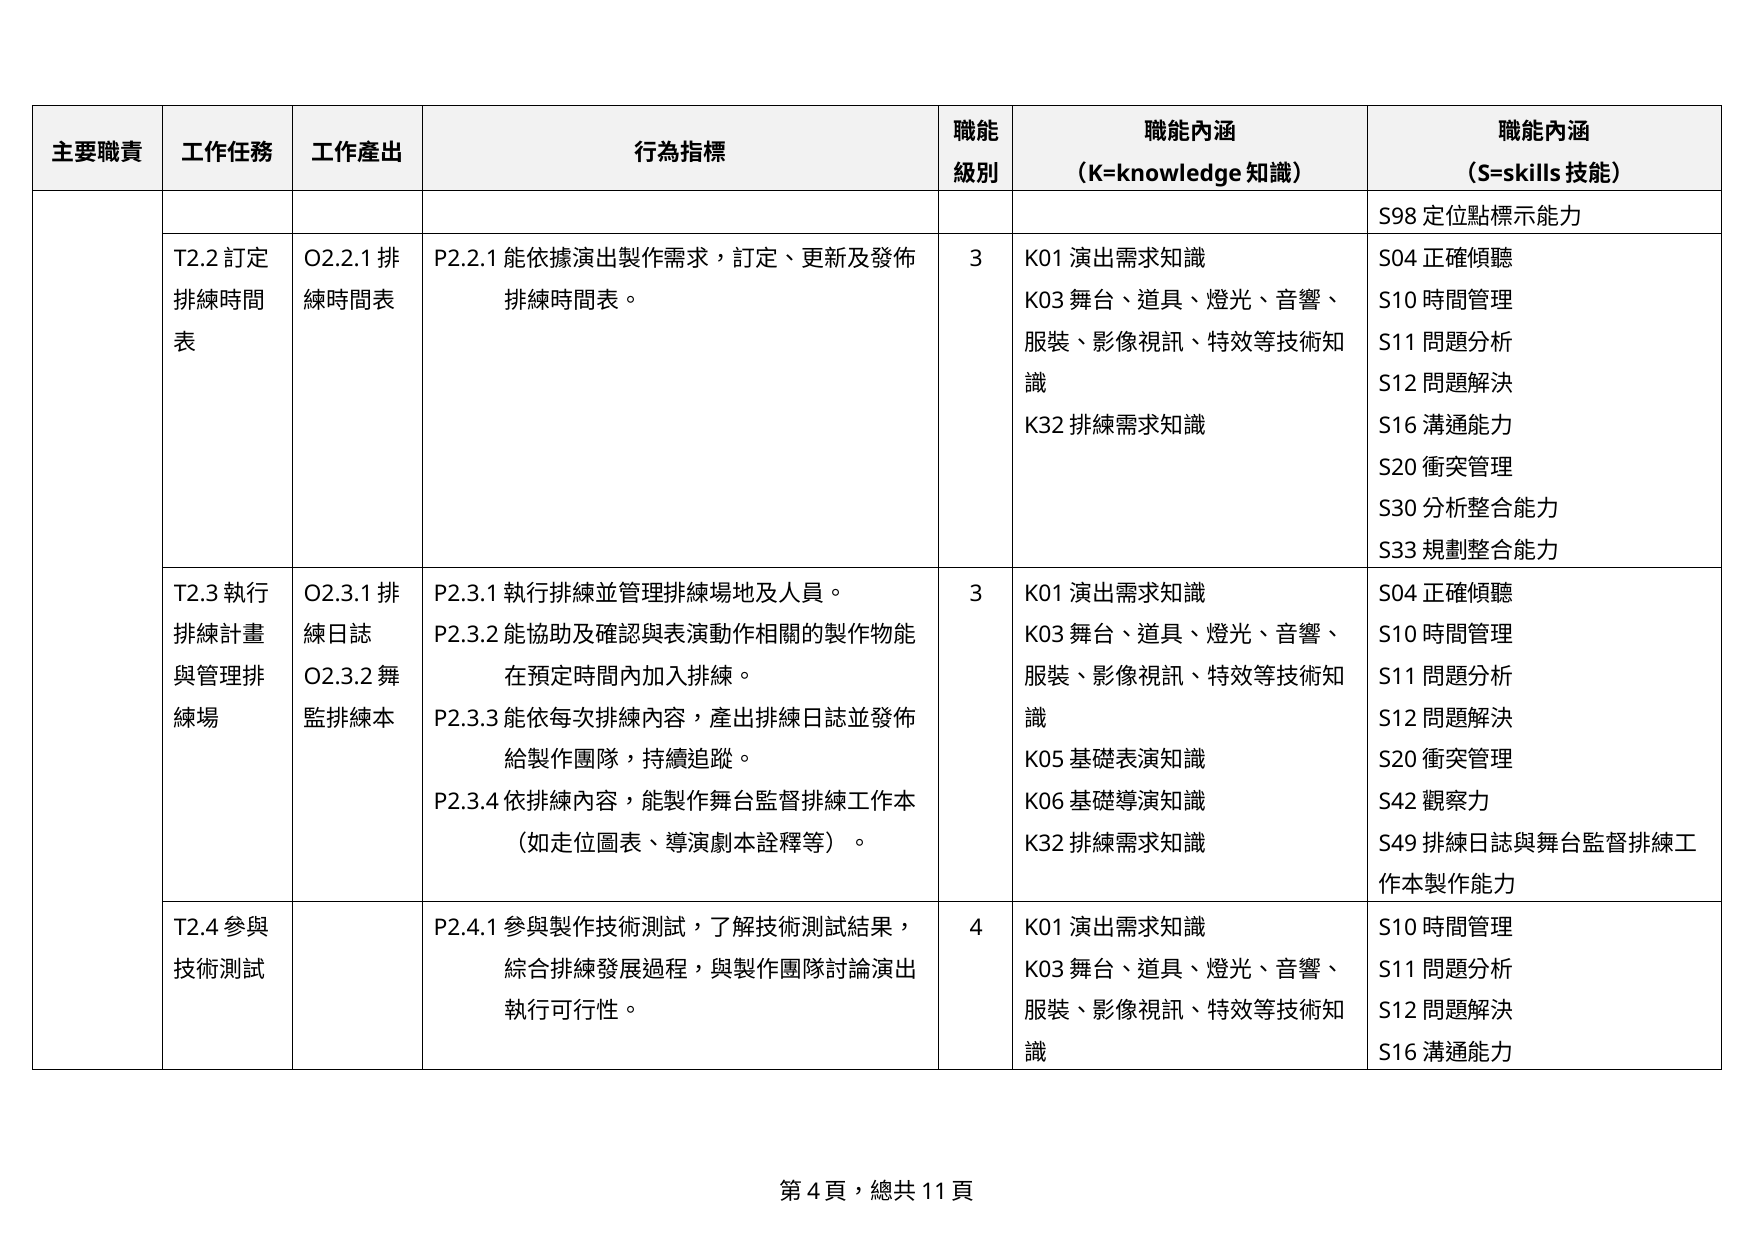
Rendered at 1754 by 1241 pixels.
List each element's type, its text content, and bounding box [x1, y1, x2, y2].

table_cell O2.2.1排練時間表 [293, 234, 422, 567]
table_cell T2.2訂定排練時間表 [163, 234, 292, 567]
table_cell [33, 191, 162, 1069]
table_cell S04正確傾聽 S10時間管理 S11問題分析 S12問題解決 S16溝通能力 S20衝突管理 S30分析整合能力 S33規劃整合能力 [1368, 234, 1721, 567]
table_cell [293, 191, 422, 232]
table_cell [163, 191, 292, 232]
table_header 職能級別 [939, 106, 1012, 190]
table_header 主要職責 [33, 106, 162, 190]
table_cell P2.3.1執行排練並管理排練場地及人員。 P2.3.2能協助及確認與表演動作相關的製作物能在預定時間內加入排練。 P2.3.3能依每次排練內容，產出排練日誌並發佈給製作團隊，持續追蹤。 P2.3.4依排練內容，能製作舞台監督排練工作本（如走位圖表、導演劇本詮釋等）。 [423, 568, 938, 901]
table_cell P2.4.1參與製作技術測試，了解技術測試結果，綜合排練發展過程，與製作團隊討論演出執行可行性。 [423, 902, 938, 1069]
table_cell K01演出需求知識 K03舞台、道具、燈光、音響、服裝、影像視訊、特效等技術知識 K05基礎表演知識 K06基礎導演知識 K32排練需求知識 [1013, 568, 1367, 901]
table_cell [939, 191, 1012, 232]
table_cell S98定位點標示能力 [1368, 191, 1721, 232]
table_cell 3 [939, 568, 1012, 901]
table_cell T2.3執行排練計畫與管理排練場 [163, 568, 292, 901]
table_header 行為指標 [423, 106, 938, 190]
table_header 工作產出 [293, 106, 422, 190]
table_header 職能內涵 （S=skills技能） [1368, 106, 1721, 190]
table_cell O2.3.1排練日誌 O2.3.2舞監排練本 [293, 568, 422, 901]
table_cell P2.2.1能依據演出製作需求，訂定、更新及發佈排練時間表。 [423, 234, 938, 567]
table_cell K01演出需求知識 K03舞台、道具、燈光、音響、服裝、影像視訊、特效等技術知識 [1013, 902, 1367, 1069]
table_cell [423, 191, 938, 232]
table_cell S10時間管理 S11問題分析 S12問題解決 S16溝通能力 [1368, 902, 1721, 1069]
table_cell K01演出需求知識 K03舞台、道具、燈光、音響、服裝、影像視訊、特效等技術知識 K32排練需求知識 [1013, 234, 1367, 567]
table_cell 4 [939, 902, 1012, 1069]
table_cell [1013, 191, 1367, 232]
table_cell 3 [939, 234, 1012, 567]
table_cell S04正確傾聽 S10時間管理 S11問題分析 S12問題解決 S20衝突管理 S42觀察力 S49排練日誌與舞台監督排練工作本製作能力 [1368, 568, 1721, 901]
table_cell [293, 902, 422, 1069]
table_header 工作任務 [163, 106, 292, 190]
table_cell T2.4參與技術測試 [163, 902, 292, 1069]
table_header 職能內涵 （K=knowledge知識） [1013, 106, 1367, 190]
